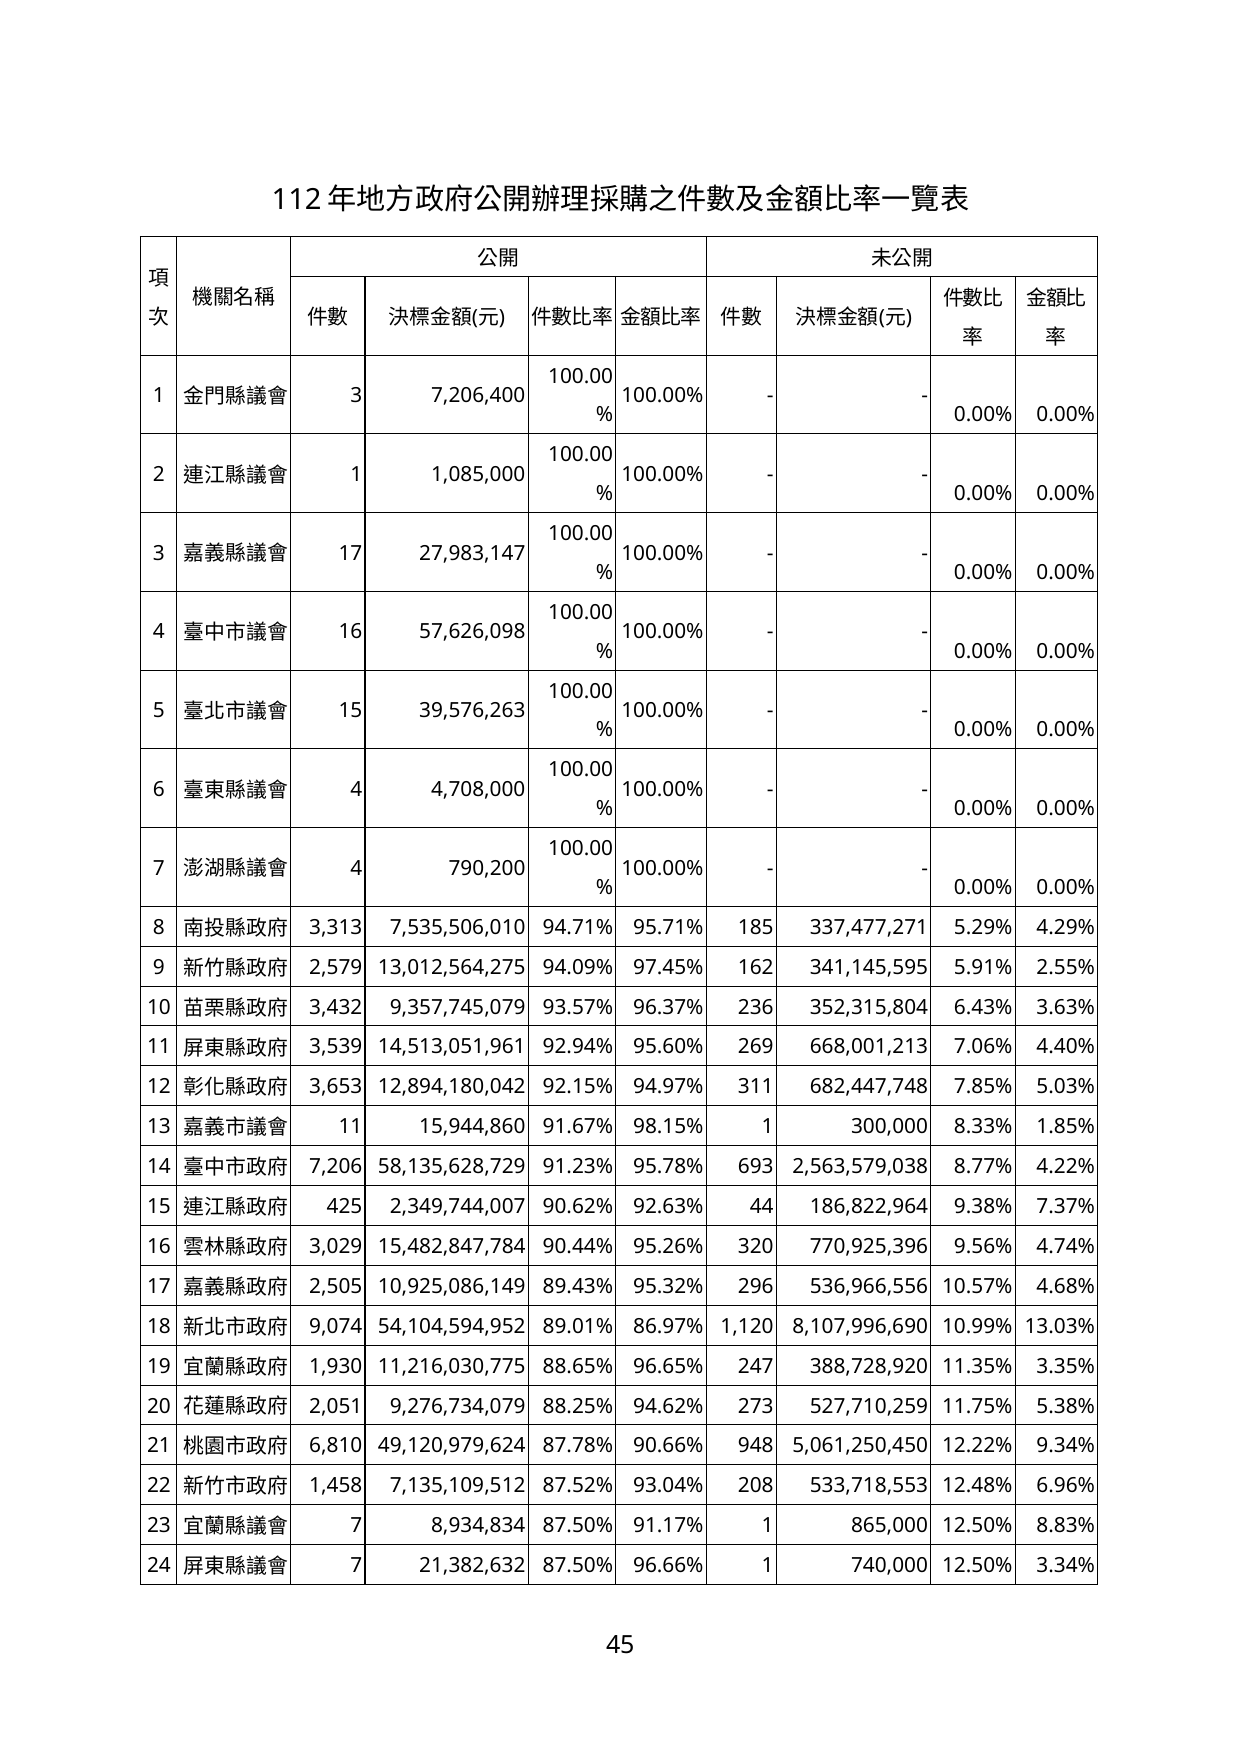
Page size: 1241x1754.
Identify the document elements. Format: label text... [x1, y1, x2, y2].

table_cell 金額比率 [616, 277, 706, 354]
table_cell 10.57% [931, 1266, 1015, 1305]
table_cell 6.96% [1016, 1465, 1097, 1504]
table_cell 8 [141, 907, 176, 946]
table_cell 693 [707, 1146, 776, 1185]
table_cell 9 [141, 947, 176, 986]
table_cell 87.78% [529, 1425, 615, 1464]
table_cell 12.22% [931, 1425, 1015, 1464]
table_cell 2,579 [291, 947, 364, 986]
table_cell 5,061,250,450 [777, 1425, 930, 1464]
table_cell 100.00% [529, 434, 615, 512]
table_cell 320 [707, 1226, 776, 1265]
table_cell 11.35% [931, 1346, 1015, 1384]
table_cell 91.67% [529, 1106, 615, 1145]
table_cell 4.29% [1016, 907, 1097, 946]
table_cell 95.60% [616, 1026, 706, 1065]
table_cell 0.00% [1016, 356, 1097, 433]
table_cell 桃園市政府 [177, 1425, 290, 1464]
table_cell 5.03% [1016, 1066, 1097, 1105]
table_cell 3.34% [1016, 1545, 1097, 1584]
table_cell 100.00% [529, 592, 615, 669]
table_cell 1,120 [707, 1306, 776, 1344]
table_cell 2 [141, 434, 176, 512]
table_cell 0.00% [1016, 671, 1097, 748]
table_cell 屏東縣政府 [177, 1026, 290, 1065]
table_cell 4.40% [1016, 1026, 1097, 1065]
table_cell 3,029 [291, 1226, 364, 1265]
table_cell 15 [141, 1186, 176, 1225]
table_cell 臺中市政府 [177, 1146, 290, 1185]
table_cell 件數比率 [529, 277, 615, 354]
table_cell 18 [141, 1306, 176, 1344]
table_cell 186,822,964 [777, 1186, 930, 1225]
table_cell 91.17% [616, 1505, 706, 1544]
table_cell 273 [707, 1386, 776, 1424]
table_cell 95.32% [616, 1266, 706, 1305]
table_cell 93.57% [529, 987, 615, 1025]
table_cell 87.52% [529, 1465, 615, 1504]
table_cell - [777, 671, 930, 748]
table_cell - [777, 513, 930, 591]
table_cell 12,894,180,042 [366, 1066, 528, 1105]
table_cell 86.97% [616, 1306, 706, 1344]
table_cell 8.77% [931, 1146, 1015, 1185]
text 112年地方政府公開辦理採購之件數及金額比率一覽表 [148, 158, 1092, 236]
table_cell 3,432 [291, 987, 364, 1025]
table_cell 27,983,147 [366, 513, 528, 591]
table_cell 7,206,400 [366, 356, 528, 433]
table_cell 100.00% [529, 671, 615, 748]
table_cell 12.50% [931, 1545, 1015, 1584]
table_cell 94.97% [616, 1066, 706, 1105]
table_cell 件數 [291, 277, 364, 354]
table_cell 527,710,259 [777, 1386, 930, 1424]
table_cell 22 [141, 1465, 176, 1504]
table_cell 7,535,506,010 [366, 907, 528, 946]
table_cell 352,315,804 [777, 987, 930, 1025]
table_cell 7,206 [291, 1146, 364, 1185]
table_cell 208 [707, 1465, 776, 1504]
table_cell 7 [291, 1545, 364, 1584]
table_cell 0.00% [1016, 828, 1097, 906]
table_cell 668,001,213 [777, 1026, 930, 1065]
table_cell - [707, 749, 776, 827]
table_cell 臺東縣議會 [177, 749, 290, 827]
table_cell 10 [141, 987, 176, 1025]
table_cell 花蓮縣政府 [177, 1386, 290, 1424]
table_cell 臺中市議會 [177, 592, 290, 669]
table_cell 15 [291, 671, 364, 748]
table_cell 5.38% [1016, 1386, 1097, 1424]
table_cell 12.48% [931, 1465, 1015, 1504]
table_cell 13.03% [1016, 1306, 1097, 1344]
table_cell 7.06% [931, 1026, 1015, 1065]
table_cell 1 [707, 1106, 776, 1145]
table_cell - [707, 356, 776, 433]
table_cell 6 [141, 749, 176, 827]
table_cell 11.75% [931, 1386, 1015, 1424]
table_cell 100.00% [616, 356, 706, 433]
table_cell 2,505 [291, 1266, 364, 1305]
table_cell 0.00% [931, 671, 1015, 748]
table_cell 17 [141, 1266, 176, 1305]
table_cell 0.00% [931, 434, 1015, 512]
table_cell 100.00% [616, 513, 706, 591]
table_cell 9,074 [291, 1306, 364, 1344]
table_cell 5.91% [931, 947, 1015, 986]
table_cell 澎湖縣議會 [177, 828, 290, 906]
table_cell 96.66% [616, 1545, 706, 1584]
table_cell 92.63% [616, 1186, 706, 1225]
table_cell - [707, 513, 776, 591]
table_cell 89.43% [529, 1266, 615, 1305]
table_header 公開 [291, 237, 706, 276]
table_cell 苗栗縣政府 [177, 987, 290, 1025]
table_cell 嘉義縣議會 [177, 513, 290, 591]
table_cell 17 [291, 513, 364, 591]
table_cell 92.94% [529, 1026, 615, 1065]
table_cell 14 [141, 1146, 176, 1185]
table_cell 21,382,632 [366, 1545, 528, 1584]
table_cell 44 [707, 1186, 776, 1225]
table_cell 11,216,030,775 [366, 1346, 528, 1384]
table_cell 49,120,979,624 [366, 1425, 528, 1464]
table_cell 7.85% [931, 1066, 1015, 1105]
table_cell 94.09% [529, 947, 615, 986]
table_cell 2,051 [291, 1386, 364, 1424]
table_cell 3,539 [291, 1026, 364, 1065]
table_cell 425 [291, 1186, 364, 1225]
table_cell 341,145,595 [777, 947, 930, 986]
table_cell 9.38% [931, 1186, 1015, 1225]
table_cell 0.00% [1016, 513, 1097, 591]
table_cell 10.99% [931, 1306, 1015, 1344]
table_cell 88.65% [529, 1346, 615, 1384]
table_cell 16 [141, 1226, 176, 1265]
table_cell 12.50% [931, 1505, 1015, 1544]
table_cell 1 [707, 1545, 776, 1584]
table_cell 5 [141, 671, 176, 748]
table_cell 0.00% [931, 513, 1015, 591]
table_cell 8.33% [931, 1106, 1015, 1145]
table_cell 311 [707, 1066, 776, 1105]
table_cell 1 [141, 356, 176, 433]
table_cell 8,107,996,690 [777, 1306, 930, 1344]
table_cell - [707, 671, 776, 748]
table_cell 247 [707, 1346, 776, 1384]
table_cell 2.55% [1016, 947, 1097, 986]
table_cell 236 [707, 987, 776, 1025]
table_cell 3 [291, 356, 364, 433]
table_cell 嘉義縣政府 [177, 1266, 290, 1305]
table_cell 新北市政府 [177, 1306, 290, 1344]
table_cell 7 [141, 828, 176, 906]
table_cell 嘉義市議會 [177, 1106, 290, 1145]
table_cell 39,576,263 [366, 671, 528, 748]
table_cell 269 [707, 1026, 776, 1065]
table_cell 0.00% [1016, 749, 1097, 827]
table_cell 13,012,564,275 [366, 947, 528, 986]
table_cell 96.37% [616, 987, 706, 1025]
table_cell 件數 [707, 277, 776, 354]
table_cell 13 [141, 1106, 176, 1145]
table_cell 12 [141, 1066, 176, 1105]
table_cell 1,930 [291, 1346, 364, 1384]
table_cell 1.85% [1016, 1106, 1097, 1145]
table_cell 90.44% [529, 1226, 615, 1265]
table_cell 1,085,000 [366, 434, 528, 512]
table_cell 740,000 [777, 1545, 930, 1584]
table_cell 4.22% [1016, 1146, 1097, 1185]
table_cell 彰化縣政府 [177, 1066, 290, 1105]
table_cell - [777, 356, 930, 433]
table_cell 57,626,098 [366, 592, 528, 669]
table_cell 連江縣議會 [177, 434, 290, 512]
table_cell 宜蘭縣議會 [177, 1505, 290, 1544]
table_cell 88.25% [529, 1386, 615, 1424]
table_cell 3,313 [291, 907, 364, 946]
table_cell 8.83% [1016, 1505, 1097, 1544]
table_cell 3 [141, 513, 176, 591]
table_cell 948 [707, 1425, 776, 1464]
table_cell 95.71% [616, 907, 706, 946]
table_cell - [707, 592, 776, 669]
table_cell 3,653 [291, 1066, 364, 1105]
table_cell 95.26% [616, 1226, 706, 1265]
table_cell 90.66% [616, 1425, 706, 1464]
table_cell 533,718,553 [777, 1465, 930, 1504]
table_cell 21 [141, 1425, 176, 1464]
table_cell 54,104,594,952 [366, 1306, 528, 1344]
table_cell 0.00% [931, 749, 1015, 827]
table_cell 1 [707, 1505, 776, 1544]
table_cell 162 [707, 947, 776, 986]
table_cell 9,276,734,079 [366, 1386, 528, 1424]
table_cell 337,477,271 [777, 907, 930, 946]
table_cell 新竹市政府 [177, 1465, 290, 1504]
table_cell 90.62% [529, 1186, 615, 1225]
table_header 未公開 [707, 237, 1097, 276]
table_cell 2,563,579,038 [777, 1146, 930, 1185]
table_cell 682,447,748 [777, 1066, 930, 1105]
table_cell 100.00% [529, 513, 615, 591]
table_cell 100.00% [529, 356, 615, 433]
table_cell 15,482,847,784 [366, 1226, 528, 1265]
table_cell 9.34% [1016, 1425, 1097, 1464]
table_cell 89.01% [529, 1306, 615, 1344]
table_cell 15,944,860 [366, 1106, 528, 1145]
table_cell 58,135,628,729 [366, 1146, 528, 1185]
table_cell 92.15% [529, 1066, 615, 1105]
table_cell 宜蘭縣政府 [177, 1346, 290, 1384]
table_cell 87.50% [529, 1545, 615, 1584]
table_cell 7,135,109,512 [366, 1465, 528, 1504]
table_cell 91.23% [529, 1146, 615, 1185]
table_cell 南投縣政府 [177, 907, 290, 946]
table_cell 19 [141, 1346, 176, 1384]
table_cell 5.29% [931, 907, 1015, 946]
table_cell 決標金額(元) [777, 277, 930, 354]
table_cell 金門縣議會 [177, 356, 290, 433]
table_cell 388,728,920 [777, 1346, 930, 1384]
table_cell 0.00% [1016, 592, 1097, 669]
table_cell 連江縣政府 [177, 1186, 290, 1225]
table_cell 94.62% [616, 1386, 706, 1424]
table_cell 100.00% [616, 749, 706, 827]
table_cell 6,810 [291, 1425, 364, 1464]
table_cell 雲林縣政府 [177, 1226, 290, 1265]
table_cell 4 [291, 828, 364, 906]
table_header 項次 [141, 237, 176, 354]
table_cell 536,966,556 [777, 1266, 930, 1305]
table_cell 7.37% [1016, 1186, 1097, 1225]
table_cell 16 [291, 592, 364, 669]
table_cell 4.74% [1016, 1226, 1097, 1265]
table_cell 0.00% [1016, 434, 1097, 512]
table_cell 96.65% [616, 1346, 706, 1384]
table_cell - [777, 749, 930, 827]
table_cell 件數比率 [931, 277, 1015, 354]
table_cell 20 [141, 1386, 176, 1424]
table_cell 11 [291, 1106, 364, 1145]
table_cell - [777, 434, 930, 512]
table_cell 93.04% [616, 1465, 706, 1504]
table_cell 4.68% [1016, 1266, 1097, 1305]
table_cell 0.00% [931, 828, 1015, 906]
table_cell 95.78% [616, 1146, 706, 1185]
table_cell 決標金額(元) [366, 277, 528, 354]
table_cell 10,925,086,149 [366, 1266, 528, 1305]
table_cell 8,934,834 [366, 1505, 528, 1544]
table_cell 金額比率 [1016, 277, 1097, 354]
table_cell 1,458 [291, 1465, 364, 1504]
table_cell 4,708,000 [366, 749, 528, 827]
table_cell 6.43% [931, 987, 1015, 1025]
table_cell 4 [141, 592, 176, 669]
table_cell 7 [291, 1505, 364, 1544]
table_cell - [777, 592, 930, 669]
table_cell 0.00% [931, 356, 1015, 433]
table_cell 865,000 [777, 1505, 930, 1544]
table_cell 14,513,051,961 [366, 1026, 528, 1065]
table_cell 770,925,396 [777, 1226, 930, 1265]
table_cell 0.00% [931, 592, 1015, 669]
table_cell 100.00% [529, 749, 615, 827]
table_cell 臺北市議會 [177, 671, 290, 748]
table_cell 100.00% [529, 828, 615, 906]
table_cell 24 [141, 1545, 176, 1584]
table_header 機關名稱 [177, 237, 290, 354]
table_cell - [707, 828, 776, 906]
table_cell 185 [707, 907, 776, 946]
table_cell 98.15% [616, 1106, 706, 1145]
table_cell 2,349,744,007 [366, 1186, 528, 1225]
table_cell 100.00% [616, 828, 706, 906]
table_cell 新竹縣政府 [177, 947, 290, 986]
table_cell - [707, 434, 776, 512]
table_cell 296 [707, 1266, 776, 1305]
table_cell 94.71% [529, 907, 615, 946]
table_cell 790,200 [366, 828, 528, 906]
table_cell 4 [291, 749, 364, 827]
table_cell 1 [291, 434, 364, 512]
table_cell 100.00% [616, 592, 706, 669]
table_cell 23 [141, 1505, 176, 1544]
table_cell 11 [141, 1026, 176, 1065]
table_cell 9,357,745,079 [366, 987, 528, 1025]
table_cell 87.50% [529, 1505, 615, 1544]
table_cell 屏東縣議會 [177, 1545, 290, 1584]
table_cell 9.56% [931, 1226, 1015, 1265]
table_cell 100.00% [616, 434, 706, 512]
table_cell 97.45% [616, 947, 706, 986]
table_cell 100.00% [616, 671, 706, 748]
table_cell - [777, 828, 930, 906]
table_cell 300,000 [777, 1106, 930, 1145]
table_cell 3.35% [1016, 1346, 1097, 1384]
table_cell 3.63% [1016, 987, 1097, 1025]
